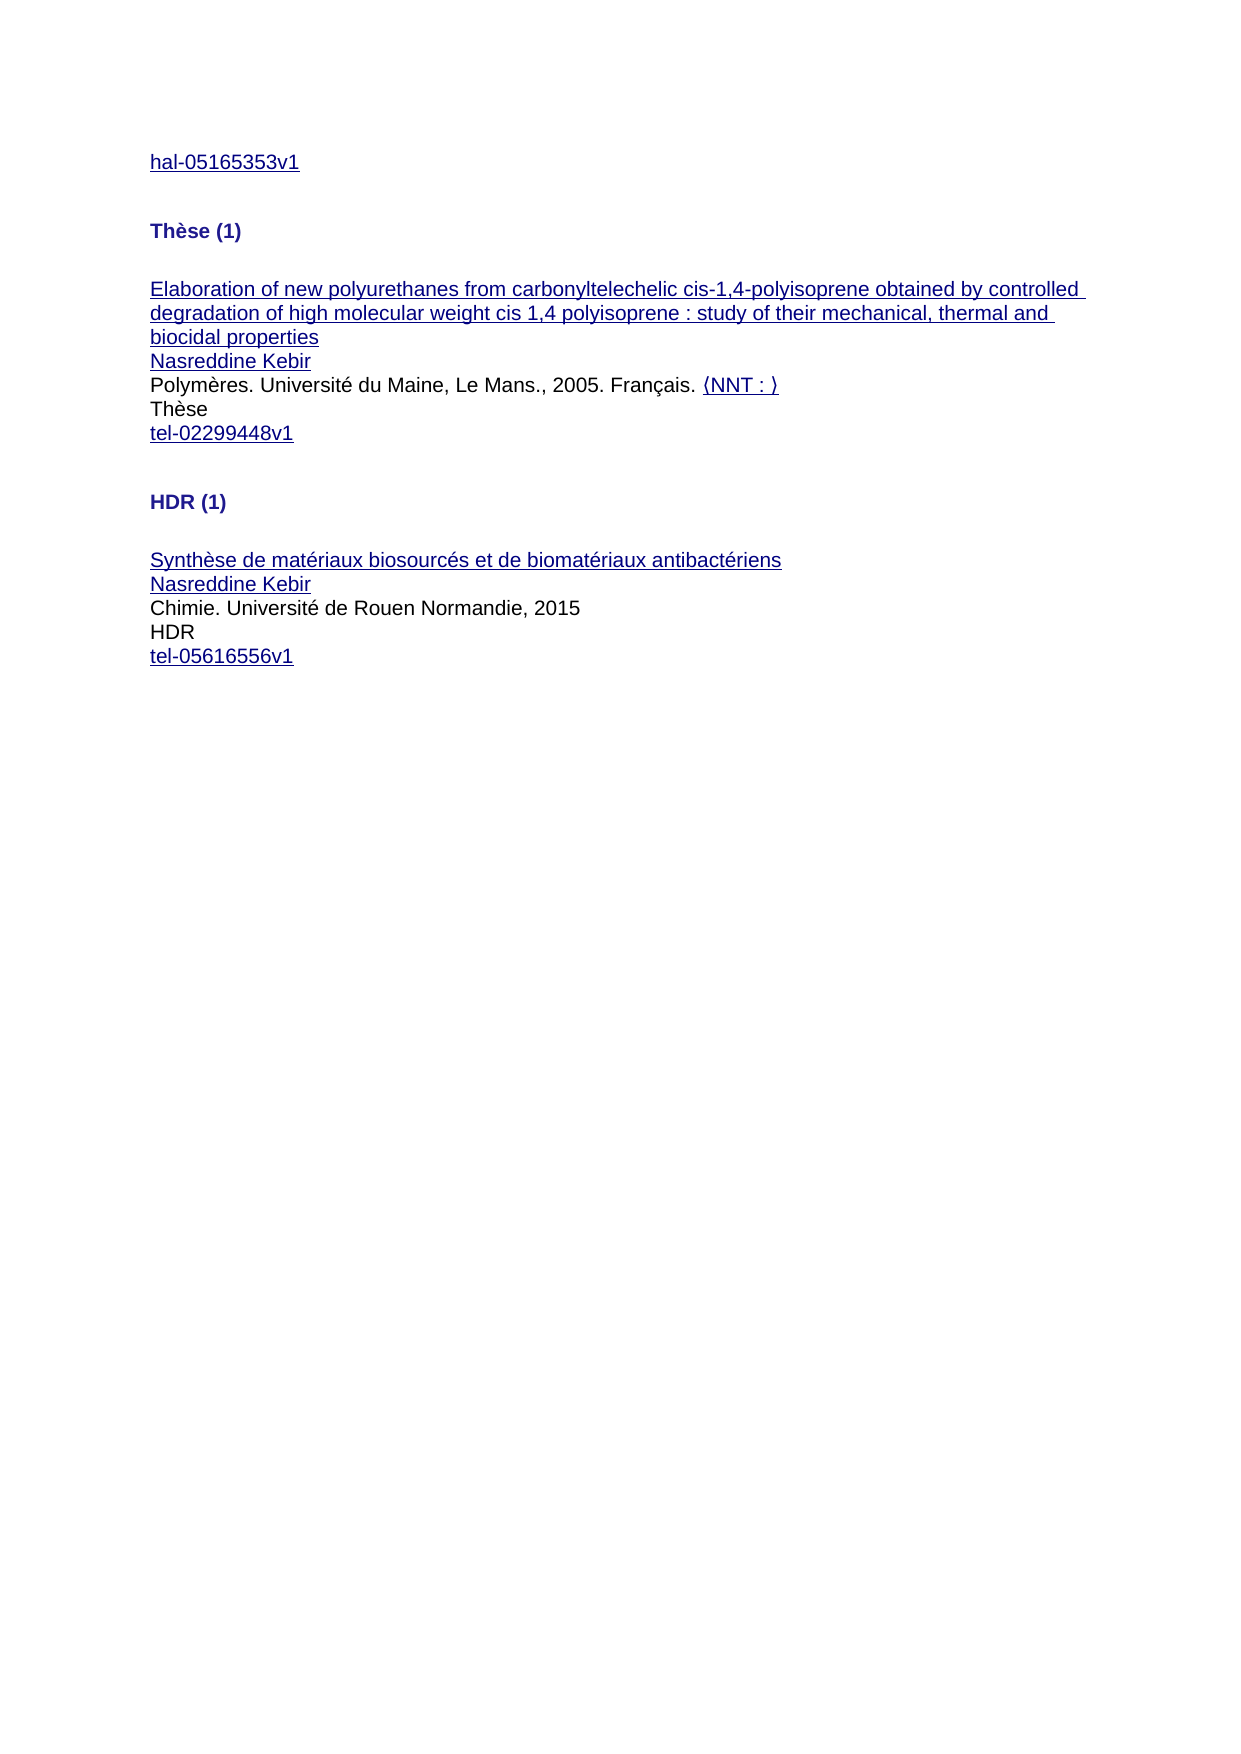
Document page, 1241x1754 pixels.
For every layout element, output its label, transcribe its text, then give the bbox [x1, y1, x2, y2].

subtitle HDR (1) [150, 489, 1090, 513]
subtitle Thèse (1) [150, 219, 1090, 243]
table_header Elaboration of new polyurethanes from carbonyltelechelic cis-1,4-polyisoprene obtained by controlled degradation of high molecular weight cis 1,4 polyisoprene : study of their mechanical, thermal and biocidal properties Nasreddine Kebir Polymères. Université du Maine, Le Mans., 2005. Français. ⟨NNT : ⟩ Thèse tel-02299448v1 [150, 277, 1090, 445]
table_header hal-05165353v1 [150, 150, 1090, 174]
table_header Synthèse de matériaux biosourcés et de biomatériaux antibactériens Nasreddine Kebir Chimie. Université de Rouen Normandie, 2015 HDR tel-05616556v1 [150, 548, 1090, 668]
